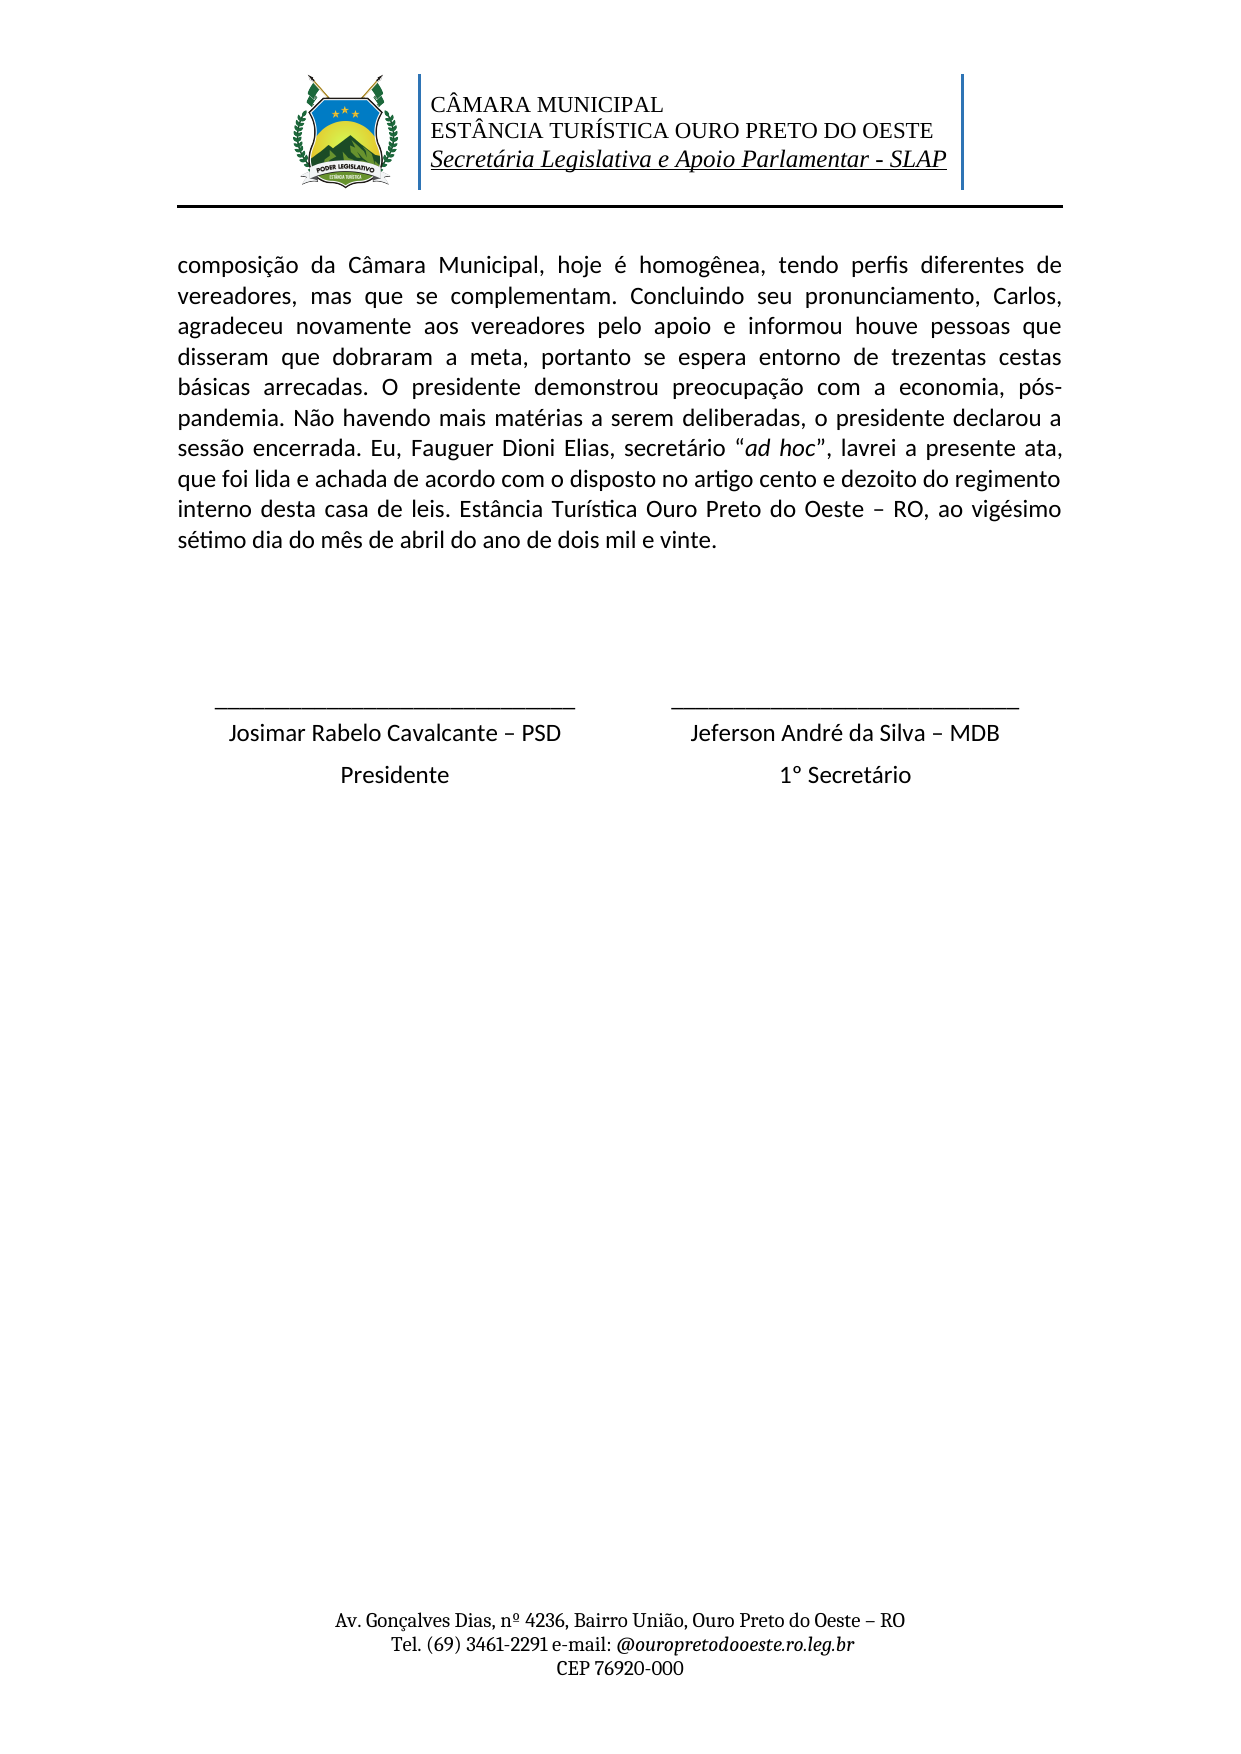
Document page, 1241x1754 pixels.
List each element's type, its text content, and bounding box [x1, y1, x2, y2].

table_cell Presidente [170, 754, 620, 796]
picture [283, 73, 408, 191]
table_header _____________________________ Josimar Rabelo Cavalcante – PSD [170, 677, 620, 754]
table_cell 1º Secretário [620, 754, 1070, 796]
text composição da Câmara Municipal, hoje é homogênea, tendo perfis diferentes de vereadores, mas que se complementam. Concluindo seu pronunciamento, Carlos, agradeceu novamente aos vereadores pelo apoio e informou houve pessoas que disseram que dobraram a meta, portanto se espera entorno de trezentas cestas básicas arrecadas. O presidente demonstrou preocupação com a economia, pós-pandemia. Não havendo mais matérias a serem deliberadas, o presidente declarou a sessão encerrada. Eu, Fauguer Dioni Elias, secretário “ad hoc”, lavrei a presente ata, que foi lida e achada de acordo com o disposto no artigo cento e dezoito do regimento interno desta casa de leis. Estância Turística Ouro Preto do Oeste – RO, ao vigésimo sétimo dia do mês de abril do ano de dois mil e vinte. [177, 249, 1063, 555]
table_header ____________________________ Jeferson André da Silva – MDB [620, 677, 1070, 754]
